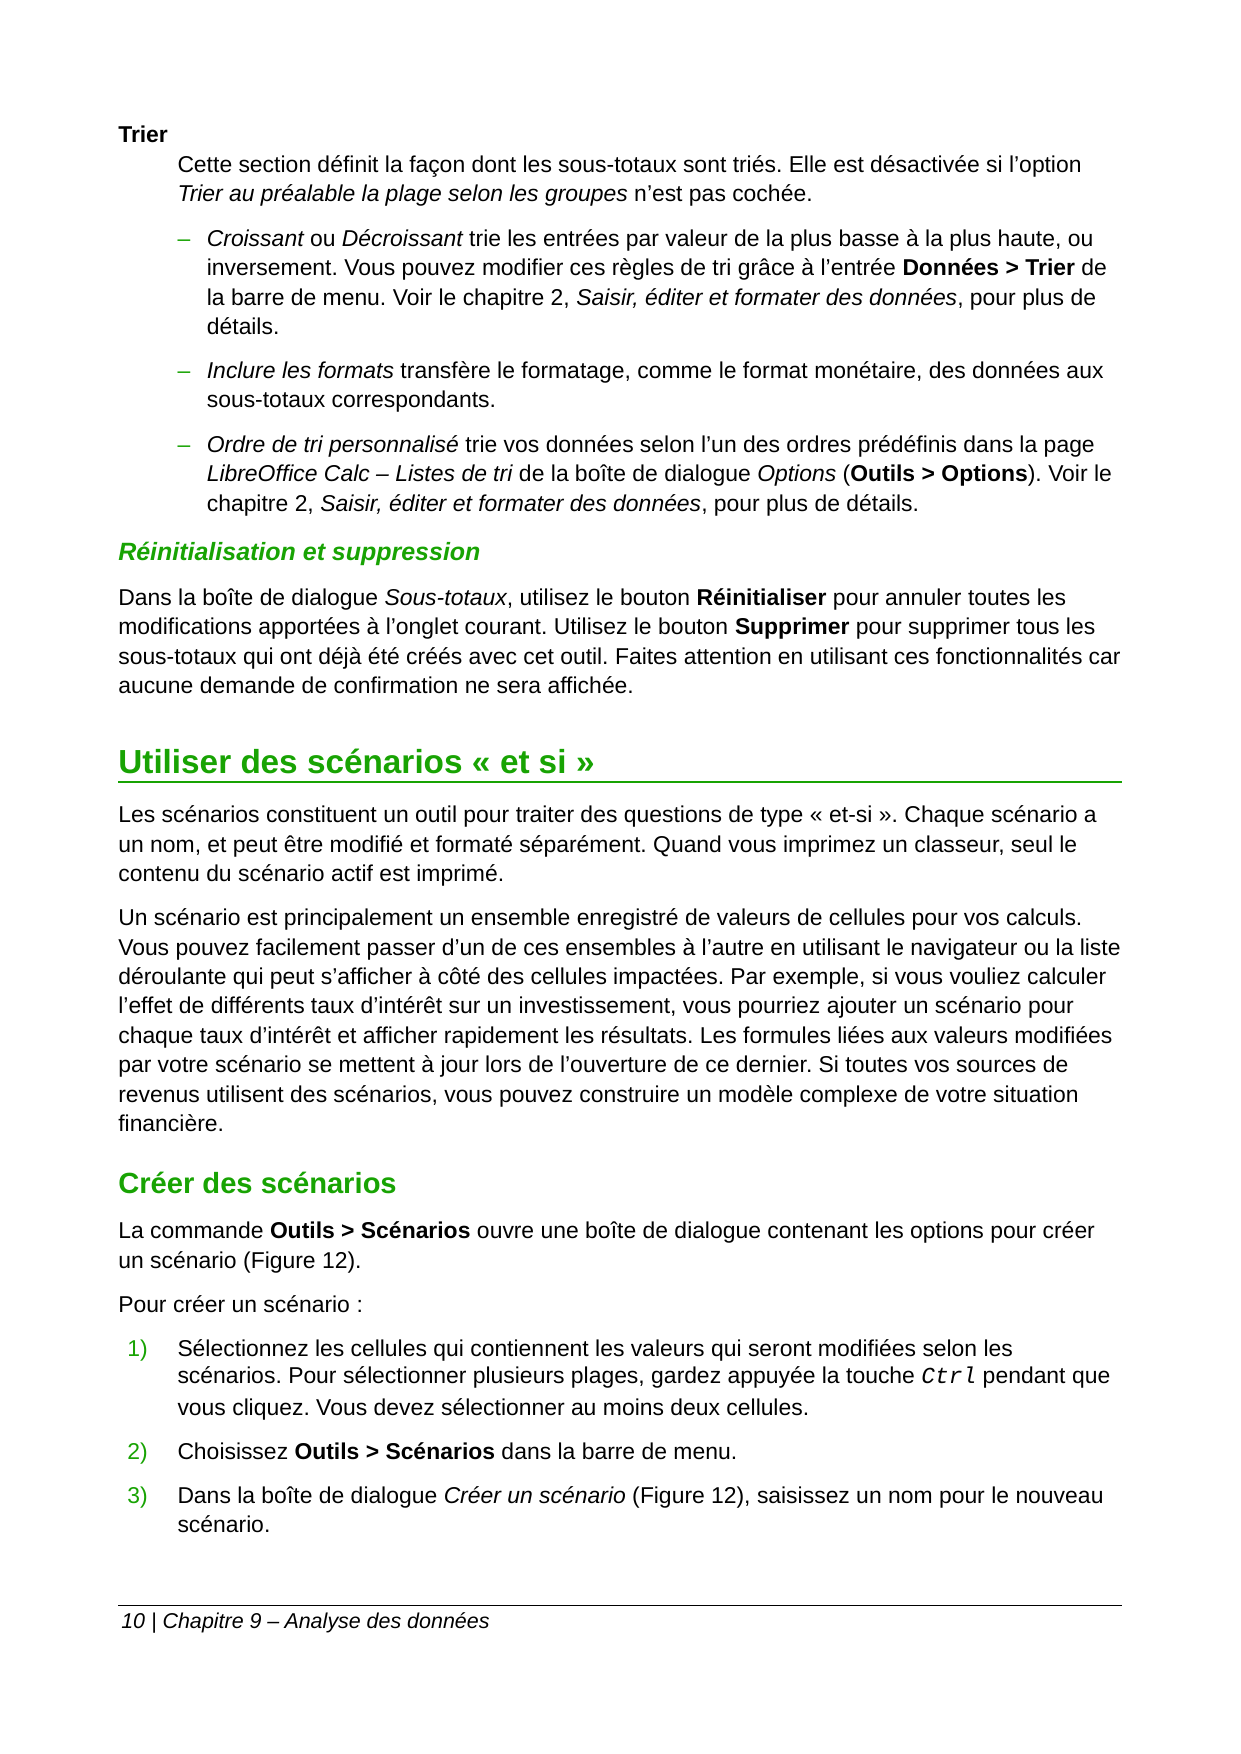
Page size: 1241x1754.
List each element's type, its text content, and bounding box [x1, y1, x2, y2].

text Un scénario est principalement un ensemble enregistré de valeurs de cellules pour vos calculs. Vous pouvez facilement passer d’un de ces ensembles à l’autre en utilisant le navigateur ou la liste déroulante qui peut s’afficher à côté des cellules impactées. Par exemple, si vous vouliez calculer l’effet de différents taux d’intérêt sur un investissement, vous pourriez ajouter un scénario pour chaque taux d’intérêt et afficher rapidement les résultats. Les formules liées aux valeurs modifiées par votre scénario se mettent à jour lors de l’ouverture de ce dernier. Si toutes vos sources de revenus utilisent des scénarios, vous pouvez construire un modèle complexe de votre situation financière. [118, 901, 1122, 1137]
list Sélectionnez les cellules qui contiennent les valeurs qui seront modifiées selon les scénarios. Pour sélectionner plusieurs plages, gardez appuyée la touche Ctrl pendant que vous cliquez. Vous devez sélectionner au moins deux cellules. [148, 1332, 1122, 1420]
subtitle Réinitialisation et suppression [118, 536, 1122, 566]
list Dans la boîte de dialogue Créer un scénario (Figure 12), saisissez un nom pour le nouveau scénario. [148, 1479, 1122, 1538]
text Dans la boîte de dialogue Sous-totaux, utilisez le bouton Réinitialiser pour annuler toutes les modifications apportées à l’onglet courant. Utilisez le bouton Supprimer pour supprimer tous les sous-totaux qui ont déjà été créés avec cet outil. Faites attention en utilisant ces fonctionnalités car aucune demande de confirmation ne sera affichée. [118, 581, 1122, 698]
subtitle Créer des scénarios [118, 1166, 1122, 1199]
list Croissant ou Décroissant trie les entrées par valeur de la plus basse à la plus haute, ou inversement. Vous pouvez modifier ces règles de tri grâce à l’entrée Données > Trier de la barre de menu. Voir le chapitre 2, Saisir, éditer et formater des données, pour plus de détails. [177, 221, 1122, 339]
list Choisissez Outils > Scénarios dans la barre de menu. [148, 1435, 1122, 1464]
text Pour créer un scénario : [118, 1288, 1122, 1317]
subtitle Trier [118, 118, 1122, 148]
text Les scénarios constituent un outil pour traiter des questions de type « et-si ». Chaque scénario a un nom, et peut être modifié et formaté séparément. Quand vous imprimez un classeur, seul le contenu du scénario actif est imprimé. [118, 798, 1122, 886]
list Ordre de tri personnalisé trie vos données selon l’un des ordres prédéfinis dans la page LibreOffice Calc – Listes de tri de la boîte de dialogue Options (Outils > Options). Voir le chapitre 2, Saisir, éditer et formater des données, pour plus de détails. [177, 427, 1122, 516]
text La commande Outils > Scénarios ouvre une boîte de dialogue contenant les options pour créer un scénario (Figure 12). [118, 1214, 1122, 1273]
subtitle Utiliser des scénarios « et si » [118, 743, 1122, 781]
list Inclure les formats transfère le formatage, comme le format monétaire, des données aux sous-totaux correspondants. [177, 354, 1122, 413]
list Cette section définit la façon dont les sous-totaux sont triés. Elle est désactivée si l’option Trier au préalable la plage selon les groupes n’est pas cochée. [177, 148, 1122, 207]
